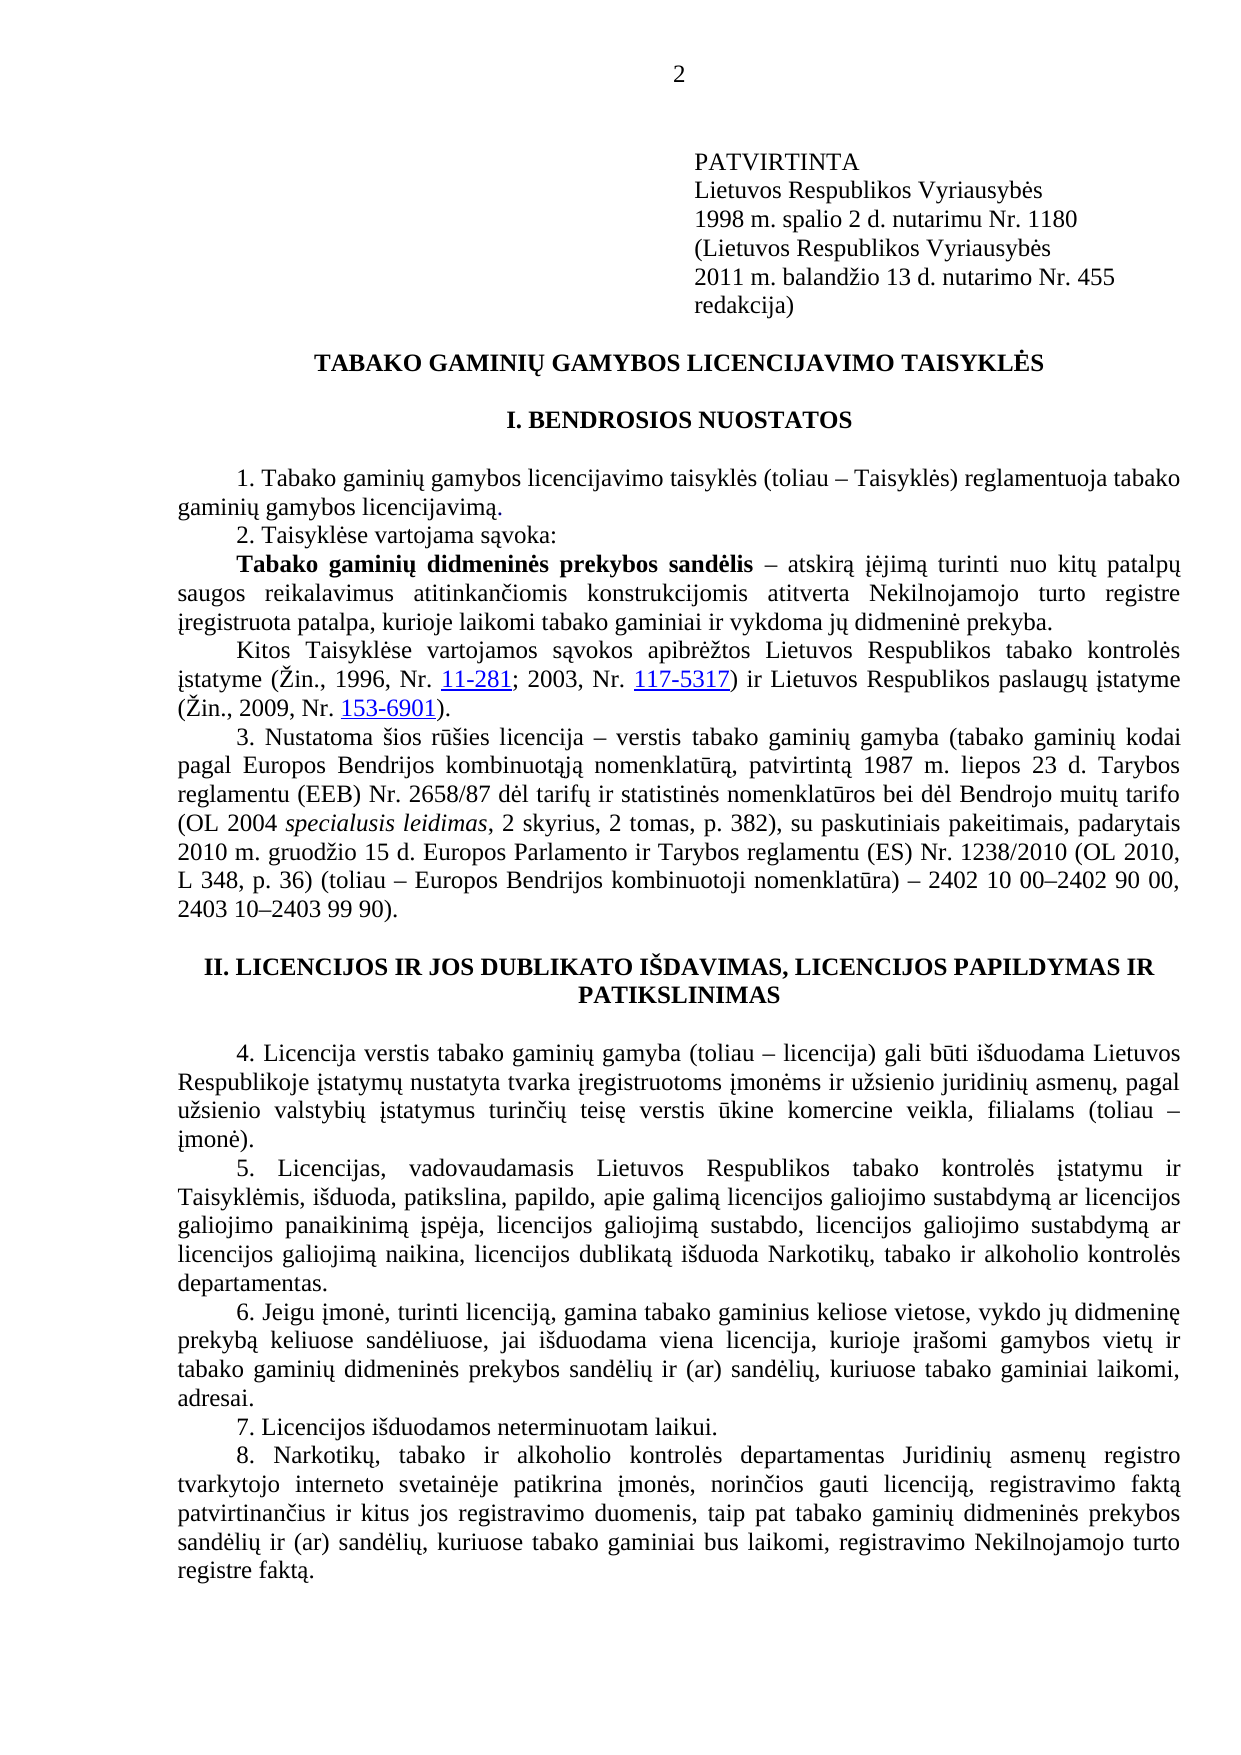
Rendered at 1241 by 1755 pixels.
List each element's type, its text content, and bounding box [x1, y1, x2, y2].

text I. Bendrosios nuostatos [177, 406, 1181, 434]
text Kitos Taisyklėse vartojamos sąvokos apibrėžtos Lietuvos Respublikos tabako kontrolės įstatyme (Žin., 1996, Nr. 11-281; 2003, Nr. 117-5317) ir Lietuvos Respublikos paslaugų įstatyme (Žin., 2009, Nr. 153-6901). [177, 636, 1181, 722]
text 3. Nustatoma šios rūšies licencija – verstis tabako gaminių gamyba (tabako gaminių kodai pagal Europos Bendrijos kombinuotąją nomenklatūrą, patvirtintą 1987 m. liepos 23 d. Tarybos reglamentu (EEB) Nr. 2658/87 dėl tarifų ir statistinės nomenklatūros bei dėl Bendrojo muitų tarifo (OL 2004 specialusis leidimas, 2 skyrius, 2 tomas, p. 382), su paskutiniais pakeitimais, padarytais 2010 m. gruodžio 15 d. Europos Parlamento ir Tarybos reglamentu (ES) Nr. 1238/2010 (OL 2010, L 348, p. 36) (toliau – Europos Bendrijos kombinuotoji nomenklatūra) – 2402 10 00–2402 90 00, 2403 10–2403 99 90). [177, 722, 1181, 923]
text 2011 m. balandžio 13 d. nutarimo Nr. 455 redakcija) [694, 262, 1181, 319]
text 7. Licencijos išduodamos neterminuotam laikui. [177, 1412, 1181, 1441]
text Lietuvos Respublikos Vyriausybės [694, 176, 1181, 204]
text Tabako gaminių gamybos licencijavimo taisyklės [177, 348, 1181, 377]
text 6. Jeigu įmonė, turinti licenciją, gamina tabako gaminius keliose vietose, vykdo jų didmeninę prekybą keliuose sandėliuose, jai išduodama viena licencija, kurioje įrašomi gamybos vietų ir tabako gaminių didmeninės prekybos sandėlių ir (ar) sandėlių, kuriuose tabako gaminiai laikomi, adresai. [177, 1297, 1181, 1412]
text 2. Taisyklėse vartojama sąvoka: [177, 521, 1181, 549]
text Tabako gaminių didmeninės prekybos sandėlis – atskirą įėjimą turinti nuo kitų patalpų saugos reikalavimus atitinkančiomis konstrukcijomis atitverta Nekilnojamojo turto registre įregistruota patalpa, kurioje laikomi tabako gaminiai ir vykdoma jų didmeninė prekyba. [177, 549, 1181, 636]
text II. Licencijos IR JOS DUBLIKATO išdavimas, LICENCIJOS PAPILDYMAS IR PATIKSLINIMAS [177, 952, 1181, 1009]
text PATVIRTINTA [694, 147, 1181, 176]
text 1998 m. spalio 2 d. nutarimu Nr. 1180 [694, 204, 1181, 233]
text 4. Licencija verstis tabako gaminių gamyba (toliau – licencija) gali būti išduodama Lietuvos Respublikoje įstatymų nustatyta tvarka įregistruotoms įmonėms ir užsienio juridinių asmenų, pagal užsienio valstybių įstatymus turinčių teisę verstis ūkine komercine veikla, filialams (toliau – įmonė). [177, 1038, 1181, 1153]
text 5. Licencijas, vadovaudamasis Lietuvos Respublikos tabako kontrolės įstatymu ir Taisyklėmis, išduoda, patikslina, papildo, apie galimą licencijos galiojimo sustabdymą ar licencijos galiojimo panaikinimą įspėja, licencijos galiojimą sustabdo, licencijos galiojimo sustabdymą ar licencijos galiojimą naikina, licencijos dublikatą išduoda Narkotikų, tabako ir alkoholio kontrolės departamentas. [177, 1153, 1181, 1297]
text 8. Narkotikų, tabako ir alkoholio kontrolės departamentas Juridinių asmenų registro tvarkytojo interneto svetainėje patikrina įmonės, norinčios gauti licenciją, registravimo faktą patvirtinančius ir kitus jos registravimo duomenis, taip pat tabako gaminių didmeninės prekybos sandėlių ir (ar) sandėlių, kuriuose tabako gaminiai bus laikomi, registravimo Nekilnojamojo turto registre faktą. [177, 1441, 1181, 1584]
text 1. Tabako gaminių gamybos licencijavimo taisyklės (toliau – Taisyklės) reglamentuoja tabako gaminių gamybos licencijavimą. [177, 463, 1181, 521]
text (Lietuvos Respublikos Vyriausybės [694, 233, 1181, 262]
